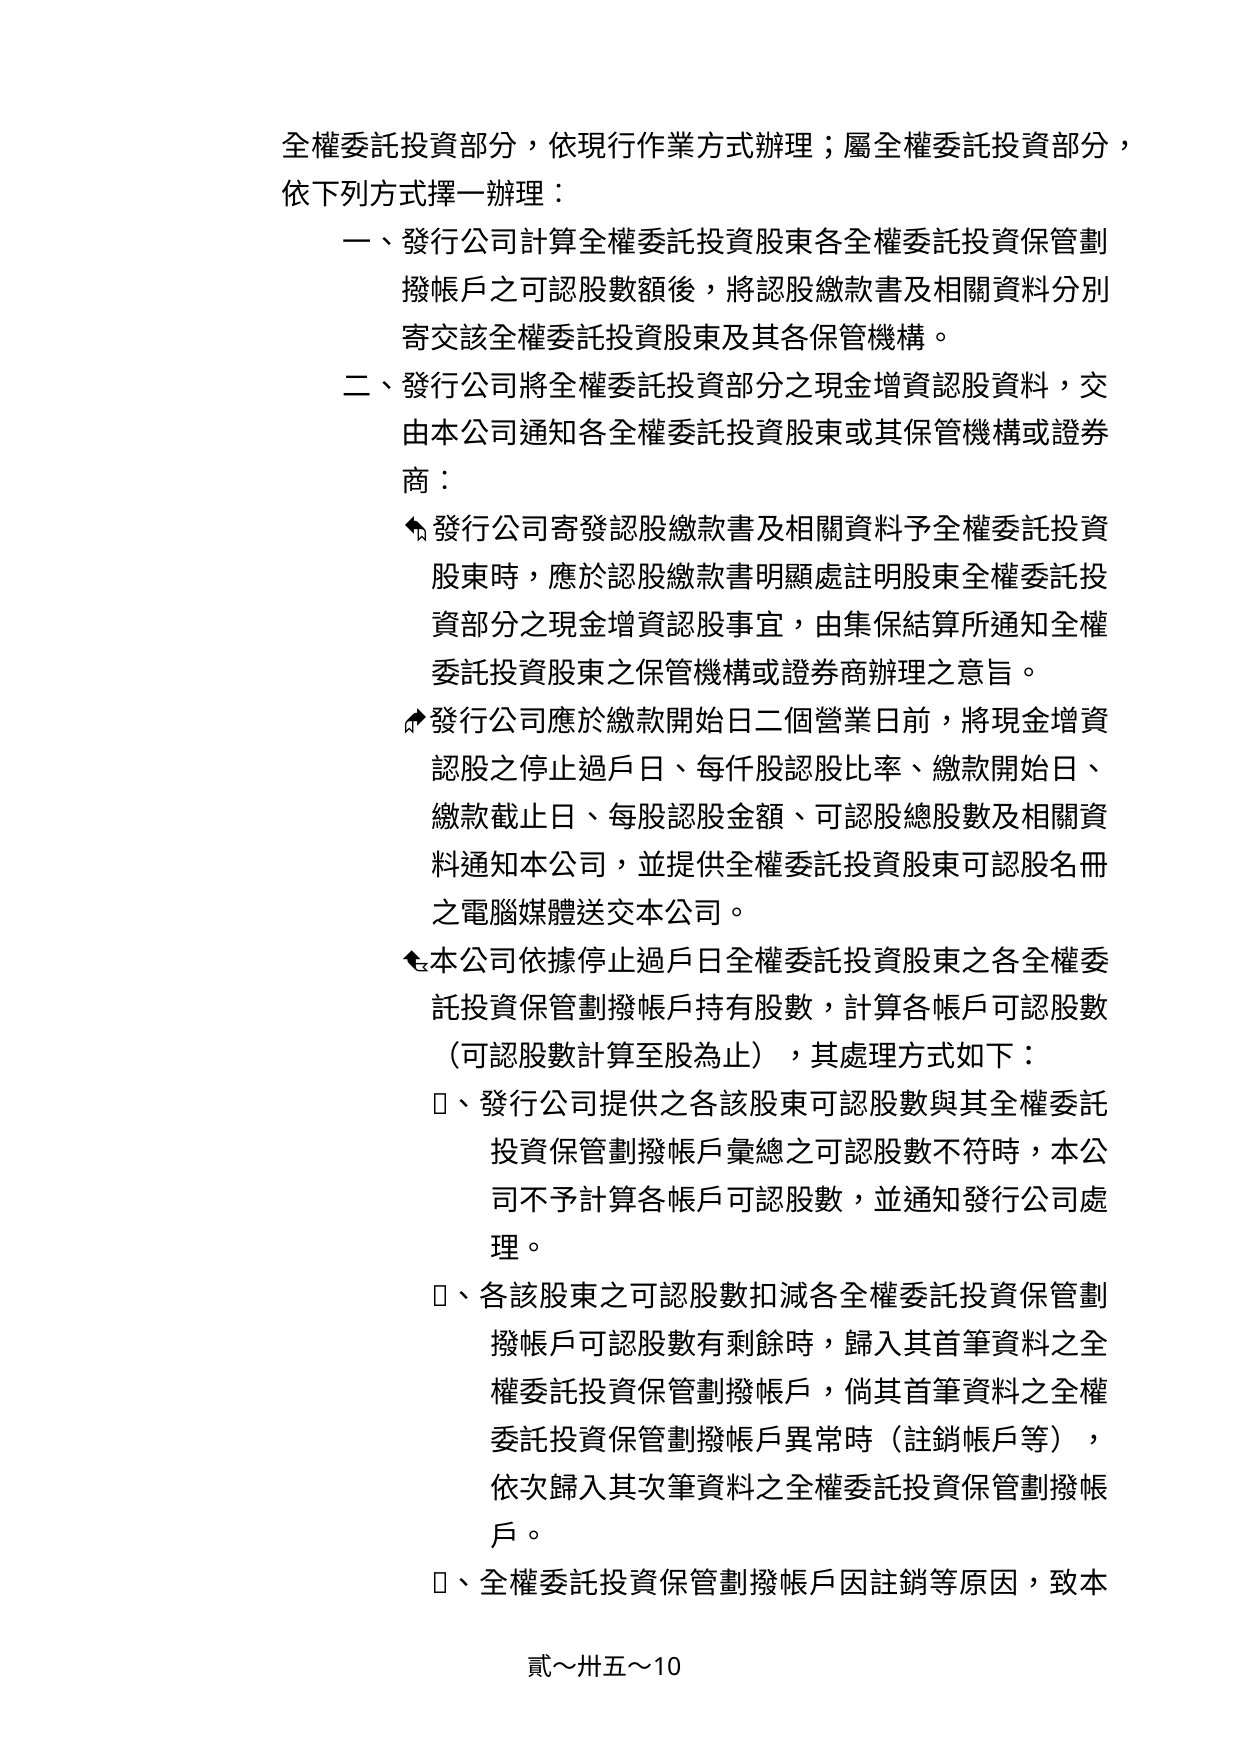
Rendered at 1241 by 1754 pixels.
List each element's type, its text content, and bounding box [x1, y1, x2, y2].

text 本公司依據停止過戶日全權委託投資股東之各全權委託投資保管劃撥帳戶持有股數，計算各帳戶可認股數（可認股數計算至股為止），其處理方式如下： [402, 933, 1110, 1076]
text 發行公司應於繳款開始日二個營業日前，將現金增資認股之停止過戶日、每仟股認股比率、繳款開始日、繳款截止日、每股認股金額、可認股總股數及相關資料通知本公司，並提供全權委託投資股東可認股名冊之電腦媒體送交本公司。 [402, 693, 1110, 933]
text 一、發行公司計算全權委託投資股東各全權委託投資保管劃撥帳戶之可認股數額後，將認股繳款書及相關資料分別寄交該全權委託投資股東及其各保管機構。 [342, 214, 1110, 358]
text 二、發行公司將全權委託投資部分之現金增資認股資料，交由本公司通知各全權委託投資股東或其保管機構或證券商︰ [342, 358, 1110, 501]
subtitle 、全權委託投資保管劃撥帳戶因註銷等原因，致本 [431, 1556, 1110, 1603]
text 第 十五 條 發行公司辦理全權委託投資股東現金增資認股作業時，屬非全權委託投資部分，依現行作業方式辦理；屬全權委託投資部分，依下列方式擇一辦理︰ [136, 118, 1110, 214]
subtitle 、發行公司提供之各該股東可認股數與其全權委託投資保管劃撥帳戶彙總之可認股數不符時，本公司不予計算各帳戶可認股數，並通知發行公司處理。 [431, 1076, 1110, 1268]
text 發行公司寄發認股繳款書及相關資料予全權委託投資股東時，應於認股繳款書明顯處註明股東全權委託投資部分之現金增資認股事宜，由集保結算所通知全權委託投資股東之保管機構或證券商辦理之意旨。 [402, 501, 1110, 693]
subtitle 、各該股東之可認股數扣減各全權委託投資保管劃撥帳戶可認股數有剩餘時，歸入其首筆資料之全權委託投資保管劃撥帳戶，倘其首筆資料之全權委託投資保管劃撥帳戶異常時（註銷帳戶等），依次歸入其次筆資料之全權委託投資保管劃撥帳戶。 [431, 1268, 1110, 1556]
